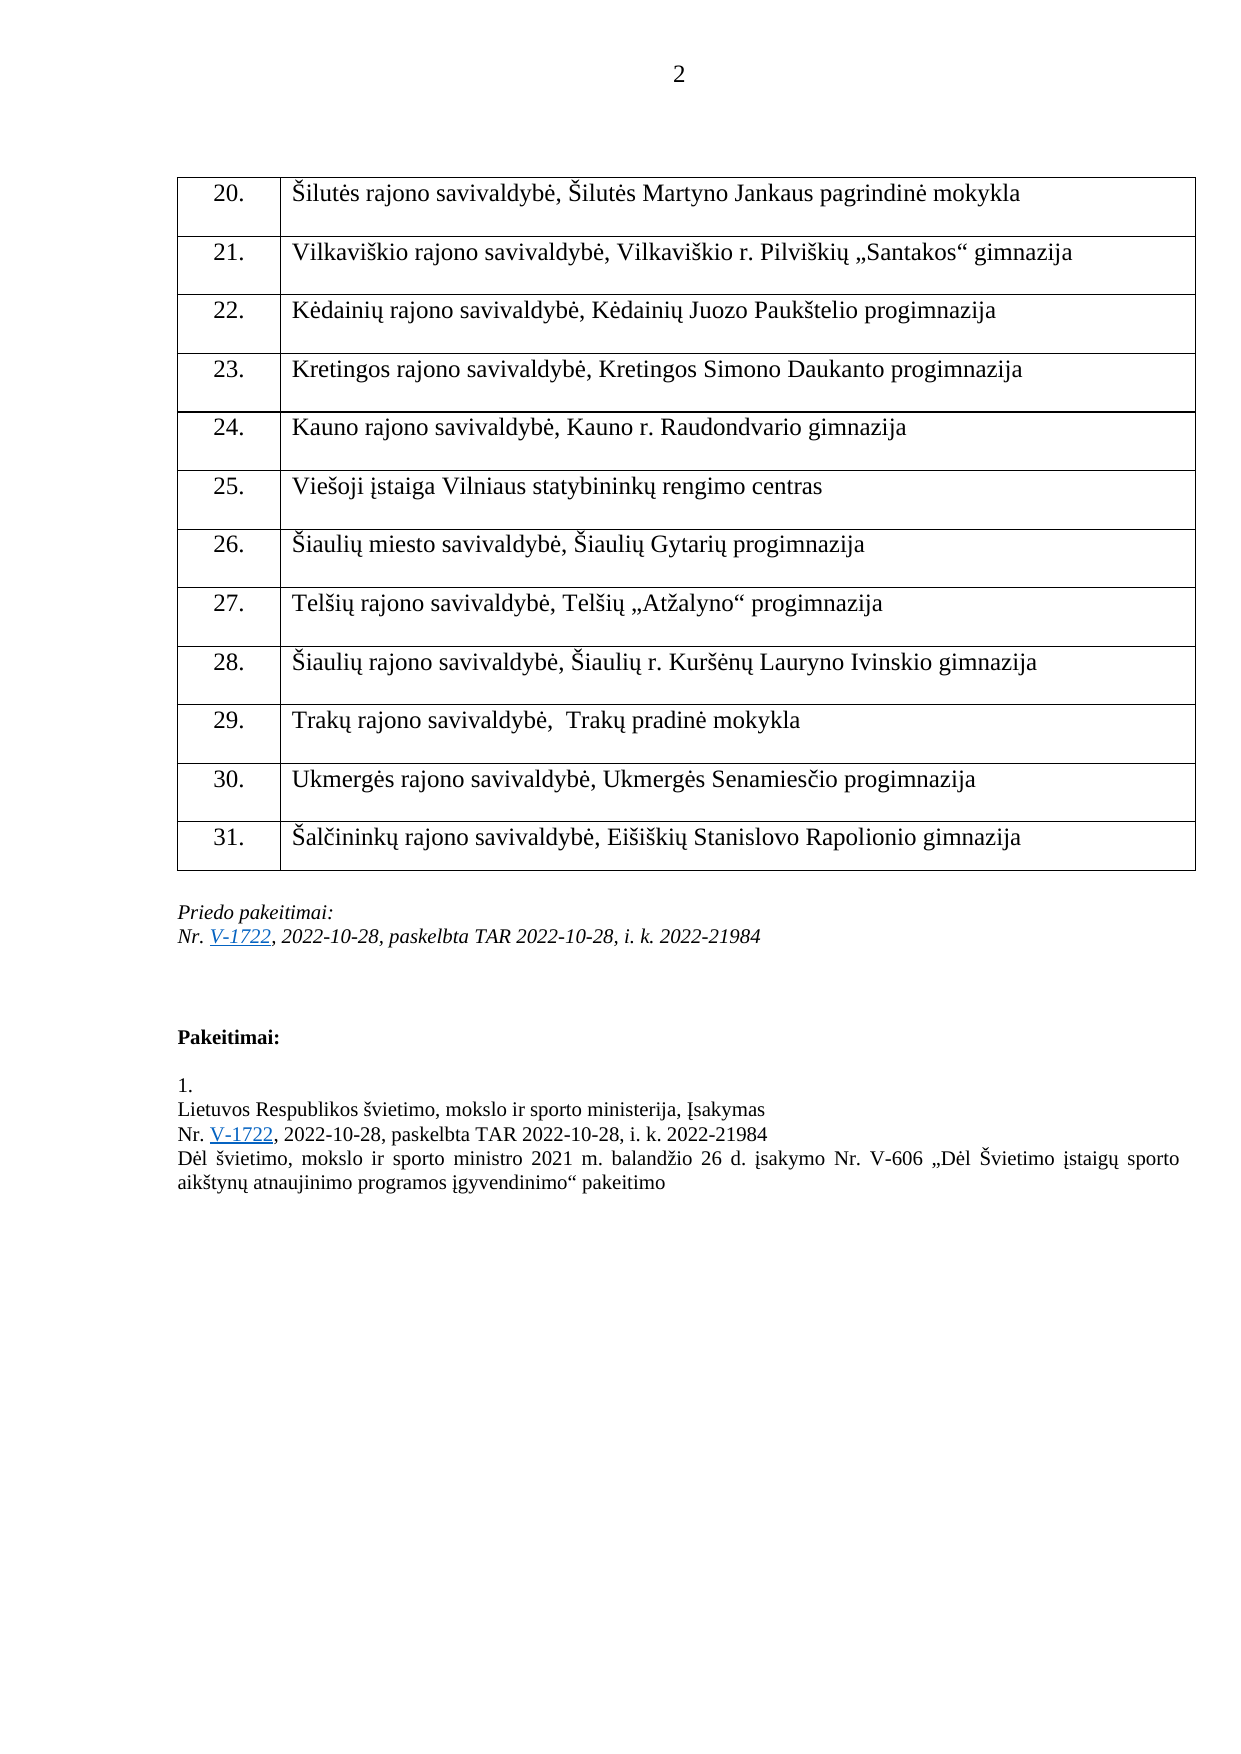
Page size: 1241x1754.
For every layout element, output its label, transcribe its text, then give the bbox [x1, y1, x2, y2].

table_cell Kėdainių rajono savivaldybė, Kėdainių Juozo Paukštelio progimnazija [281, 295, 1195, 353]
table_cell Kauno rajono savivaldybė, Kauno r. Raudondvario gimnazija [281, 413, 1195, 470]
table_cell 31. [178, 822, 280, 870]
table_cell 24. [178, 413, 280, 470]
table_cell Vilkaviškio rajono savivaldybė, Vilkaviškio r. Pilviškių „Santakos“ gimnazija [281, 237, 1195, 294]
text Dėl švietimo, mokslo ir sporto ministro 2021 m. balandžio 26 d. įsakymo Nr. V-606 „Dėl Švietimo įstaigų sporto aikštynų atnaujinimo programos įgyvendinimo“ pakeitimo [177, 1146, 1181, 1194]
text 1. [177, 1073, 1181, 1097]
table_cell Trakų rajono savivaldybė, Trakų pradinė mokykla [281, 705, 1195, 763]
table_cell 26. [178, 530, 280, 587]
table_cell 20. [178, 178, 280, 236]
table_cell Šilutės rajono savivaldybė, Šilutės Martyno Jankaus pagrindinė mokykla [281, 178, 1195, 236]
table_cell Šiaulių rajono savivaldybė, Šiaulių r. Kuršėnų Lauryno Ivinskio gimnazija [281, 647, 1195, 704]
table_cell 29. [178, 705, 280, 763]
table_cell 30. [178, 764, 280, 821]
table_cell Viešoji įstaiga Vilniaus statybininkų rengimo centras [281, 471, 1195, 528]
table_cell 25. [178, 471, 280, 528]
table_cell 21. [178, 237, 280, 294]
text Nr. V-1722, 2022-10-28, paskelbta TAR 2022-10-28, i. k. 2022-21984 [177, 924, 1181, 948]
table_cell 27. [178, 588, 280, 646]
text Pakeitimai: [177, 1025, 1181, 1049]
table_cell 23. [178, 354, 280, 411]
table_cell Kretingos rajono savivaldybė, Kretingos Simono Daukanto progimnazija [281, 354, 1195, 411]
table_cell Šalčininkų rajono savivaldybė, Eišiškių Stanislovo Rapolionio gimnazija [281, 822, 1195, 870]
table_cell Telšių rajono savivaldybė, Telšių „Atžalyno“ progimnazija [281, 588, 1195, 646]
table_cell 22. [178, 295, 280, 353]
text Nr. V-1722, 2022-10-28, paskelbta TAR 2022-10-28, i. k. 2022-21984 [177, 1121, 1181, 1146]
table_cell 28. [178, 647, 280, 704]
text Priedo pakeitimai: [177, 900, 1181, 924]
text Lietuvos Respublikos švietimo, mokslo ir sporto ministerija, Įsakymas [177, 1097, 1181, 1121]
table_cell Šiaulių miesto savivaldybė, Šiaulių Gytarių progimnazija [281, 530, 1195, 587]
table_cell Ukmergės rajono savivaldybė, Ukmergės Senamiesčio progimnazija [281, 764, 1195, 821]
